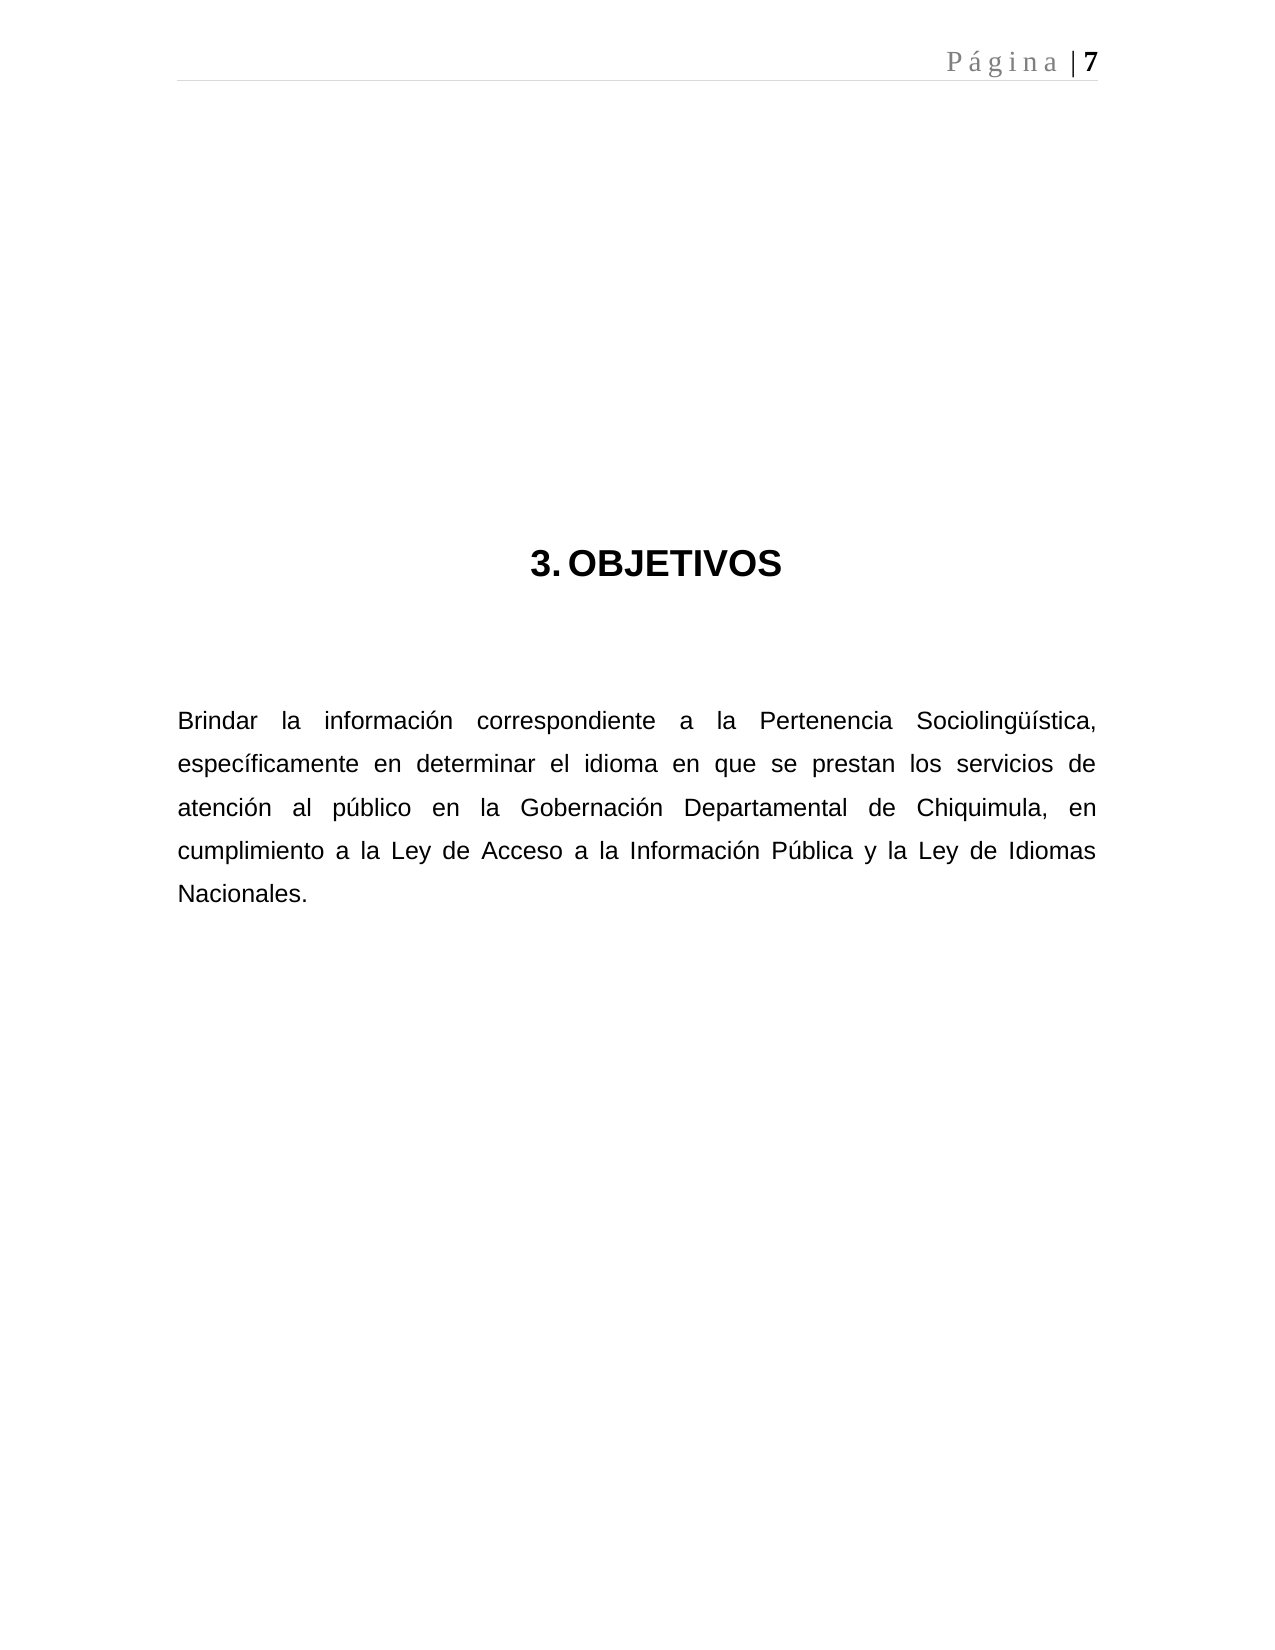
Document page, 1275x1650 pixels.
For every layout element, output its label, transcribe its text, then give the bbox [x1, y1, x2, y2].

subtitle OBJETIVOS [215, 541, 1098, 584]
text Brindar la información correspondiente a la Pertenencia Sociolingüística, específicamente en determinar el idioma en que se prestan los servicios de atención al público en la Gobernación Departamental de Chiquimula, en cumplimiento a la Ley de Acceso a la Información Pública y la Ley de Idiomas Nacionales. [177, 706, 1098, 907]
